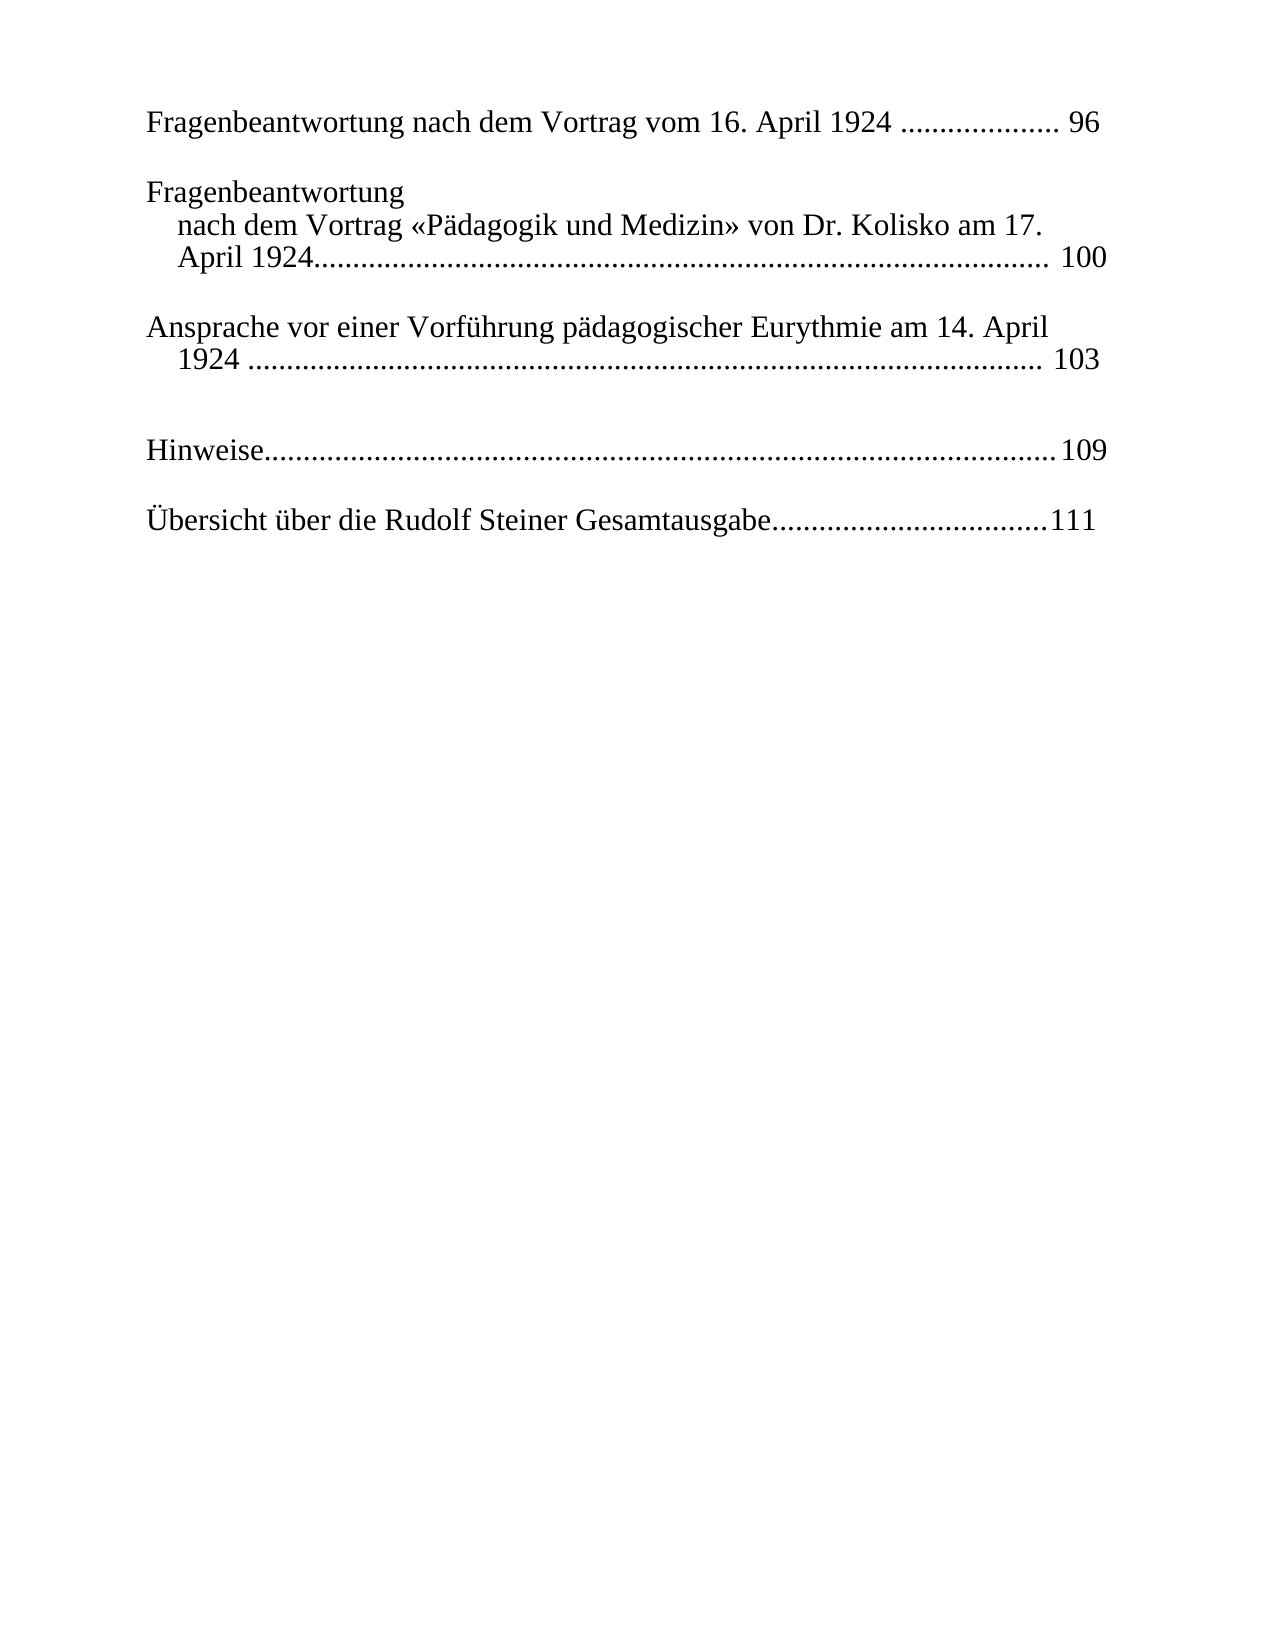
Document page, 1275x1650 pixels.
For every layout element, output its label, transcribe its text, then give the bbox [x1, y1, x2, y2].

text nach dem Vortrag «Pädagogik und Medizin» von Dr. Kolisko am 17. April 1924 100 [177, 209, 1107, 274]
text Fragenbeantwortung [146, 177, 1107, 209]
text Ansprache vor einer Vorführung pädagogischer Eurythmie am 14. April 1924 103 [146, 311, 1107, 376]
text Übersicht über die Rudolf Steiner Gesamtausgabe 111 [146, 504, 1107, 536]
text Hinweise 109 [146, 434, 1107, 467]
text Fragenbeantwortung nach dem Vortrag vom 16. April 1924 96 [146, 107, 1107, 139]
